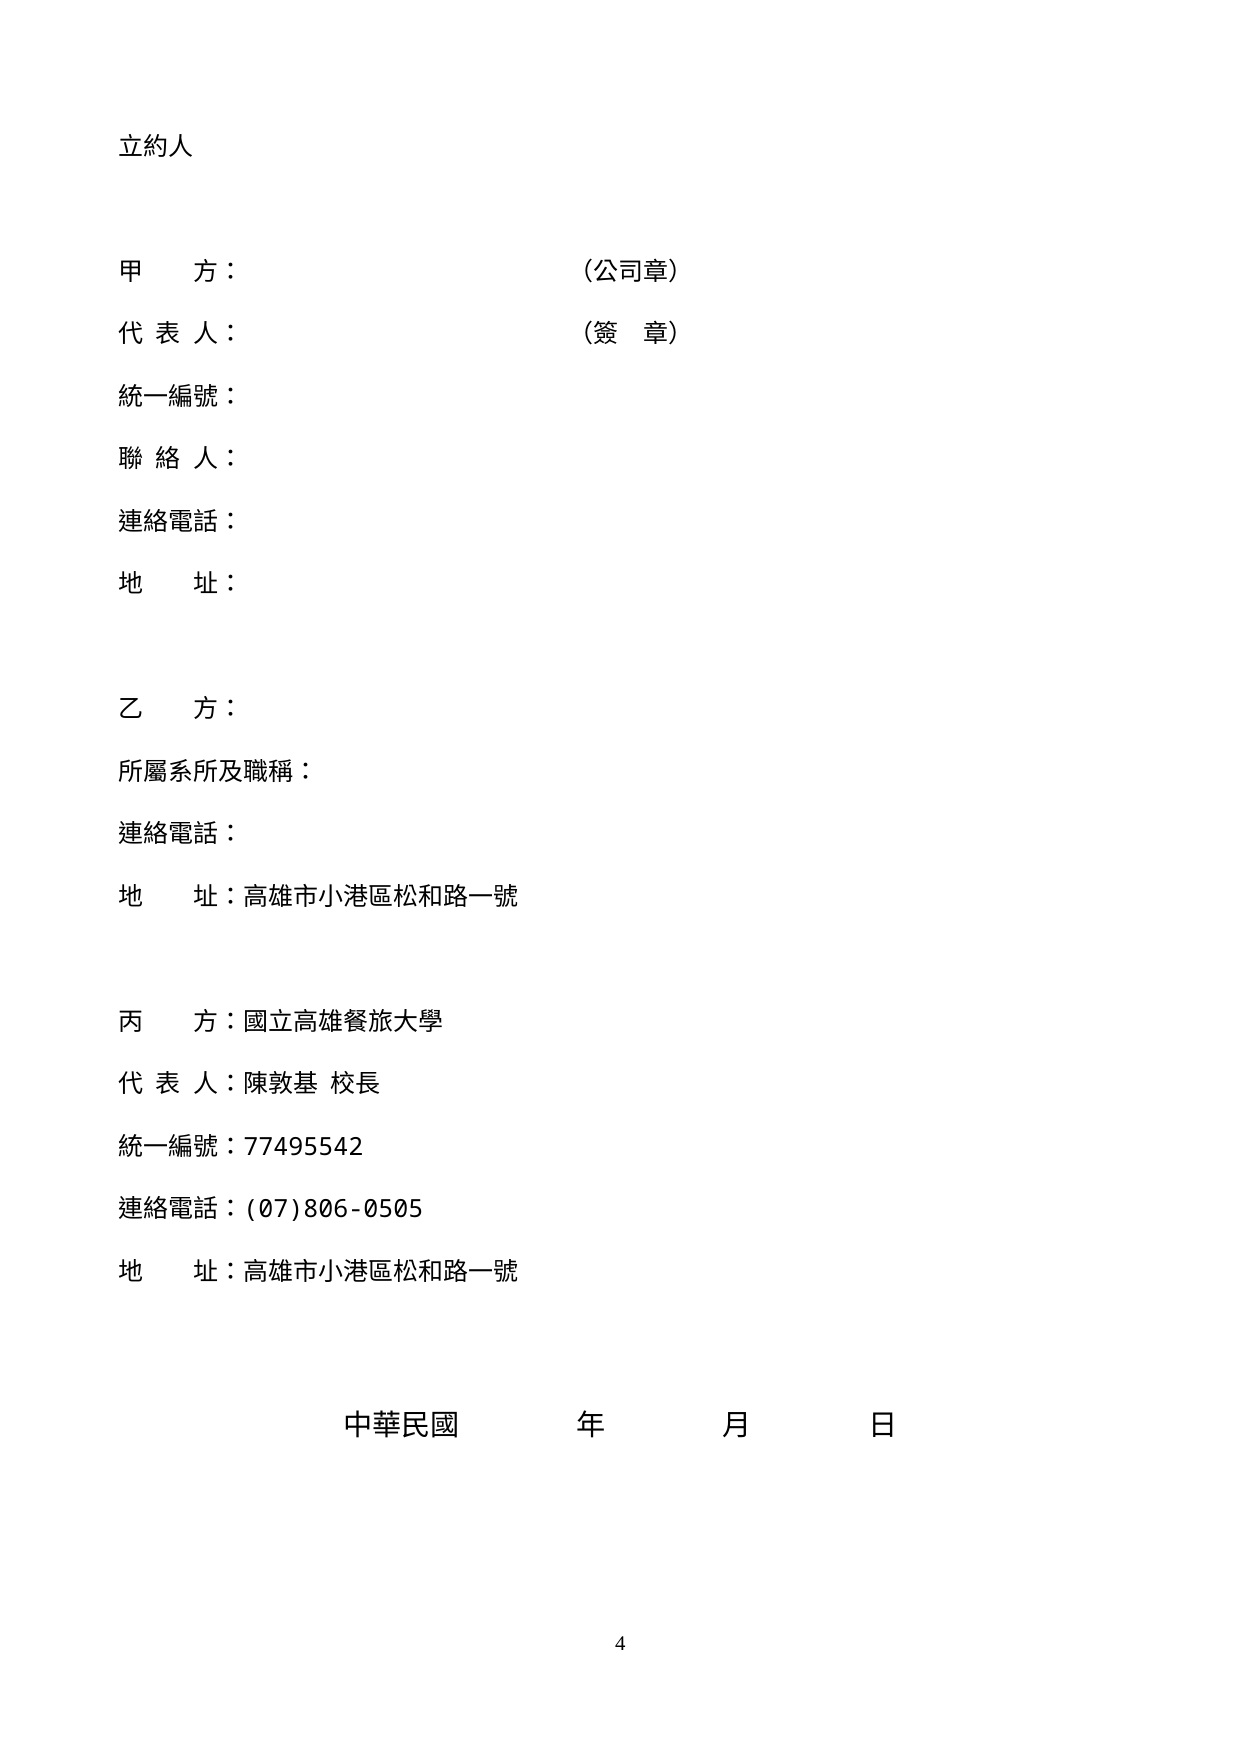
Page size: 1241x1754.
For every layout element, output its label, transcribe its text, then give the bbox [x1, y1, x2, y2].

text 統一編號： [118, 353, 1122, 415]
text 地址：高雄市小港區松和路一號 [118, 853, 1122, 915]
text 連絡電話：(07)806-0505 [118, 1165, 1122, 1228]
text 連絡電話： [118, 478, 1122, 540]
text 丙方：國立高雄餐旅大學 [118, 978, 1122, 1040]
text 乙方： [118, 665, 1122, 728]
text 地址： [118, 540, 1122, 603]
text 代表人： （簽 章） [118, 290, 1122, 353]
text 中華民國 年 月 日 [118, 1405, 1122, 1442]
text 立約人 [118, 103, 1122, 165]
text 所屬系所及職稱： [118, 728, 1122, 790]
text 代表人：陳敦基 校長 [118, 1040, 1122, 1103]
text 甲方： （公司章） [118, 228, 1122, 290]
text 地址：高雄市小港區松和路一號 [118, 1228, 1122, 1290]
text 連絡電話： [118, 790, 1122, 853]
text 統一編號：77495542 [118, 1103, 1122, 1165]
text 聯絡人： [118, 415, 1122, 478]
